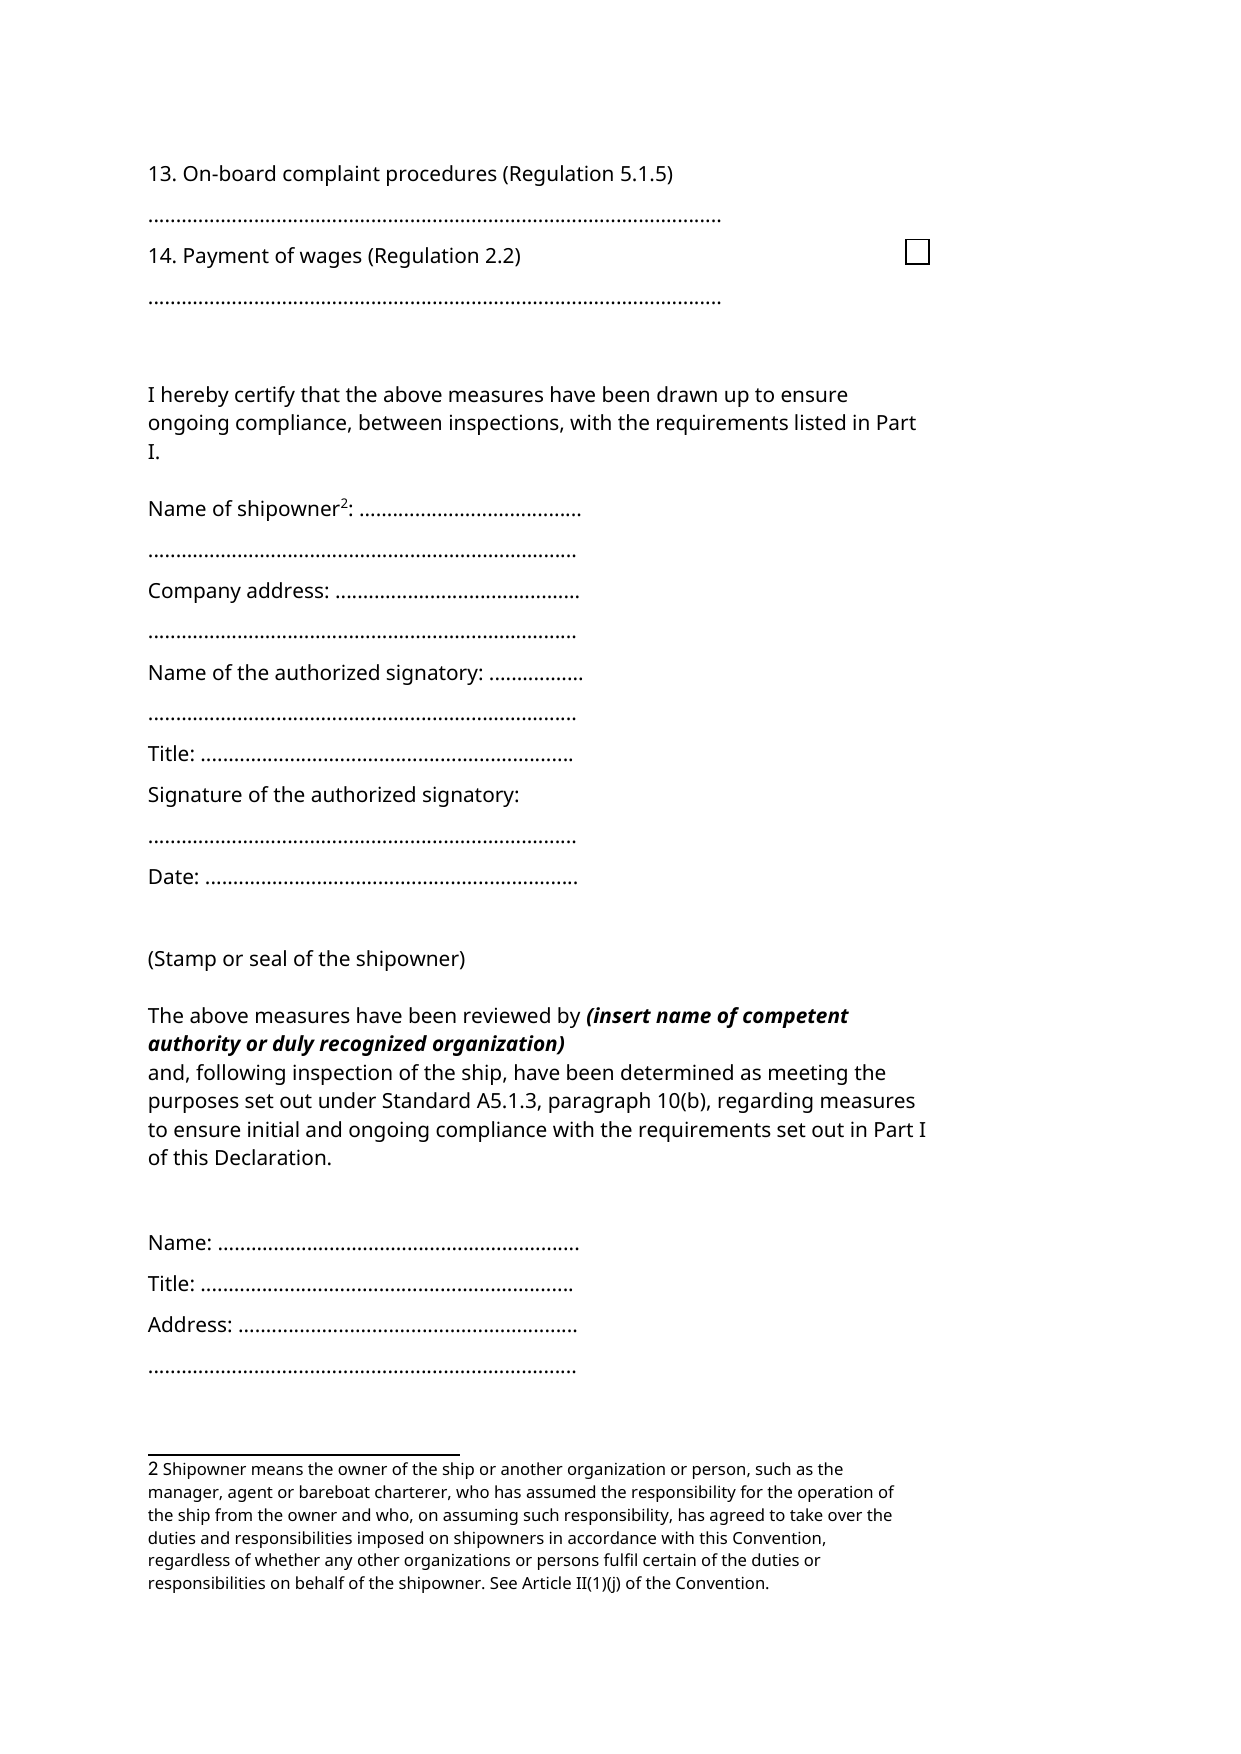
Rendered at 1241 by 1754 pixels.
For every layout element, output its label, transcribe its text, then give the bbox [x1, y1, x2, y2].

text The above measures have been reviewed by (insert name of competent authority or duly recognized organization) [148, 1001, 930, 1058]
text Name: ................................................................. [148, 1228, 930, 1257]
text ............................................................................. [148, 821, 930, 850]
text Signature of the authorized signatory: [148, 780, 930, 809]
text Title: ................................................................... [148, 1269, 930, 1298]
text ....................................................................................................... [148, 200, 930, 229]
text Company address: ............................................ [148, 576, 930, 604]
text and, following inspection of the ship, have been determined as meeting the purposes set out under Standard A5.1.3, paragraph 10(b), regarding measures to ensure initial and ongoing compliance with the requirements set out in Part I of this Declaration. [148, 1058, 930, 1172]
text Shipowner means the owner of the ship or another organization or person, such as the manager, agent or bareboat charterer, who has assumed the responsibility for the operation of the ship from the owner and who, on assuming such responsibility, has agreed to take over the duties and responsibilities imposed on shipowners in accordance with this Convention, regardless of whether any other organizations or persons fulfil certain of the duties or responsibilities on behalf of the shipowner. See Article II(1)(j) of the Convention. [148, 1456, 901, 1594]
text (Stamp or seal of the shipowner) [148, 944, 930, 973]
text Title: ................................................................... [148, 739, 930, 768]
text ............................................................................. [148, 698, 930, 727]
text ............................................................................. [148, 1351, 930, 1380]
text Date: ................................................................... [148, 862, 930, 891]
text 14. Payment of wages (Regulation 2.2) [148, 241, 930, 270]
text Name of shipowner: ........................................ [148, 494, 930, 522]
text ............................................................................. [148, 617, 930, 645]
text I hereby certify that the above measures have been drawn up to ensure ongoing compliance, between inspections, with the requirements listed in Part I. [148, 380, 930, 465]
text ............................................................................. [148, 535, 930, 563]
text Name of the authorized signatory: ................. [148, 658, 930, 686]
text Address: ............................................................. [148, 1310, 930, 1339]
text ....................................................................................................... [148, 282, 930, 311]
text 13. On-board complaint procedures (Regulation 5.1.5) [148, 159, 930, 188]
